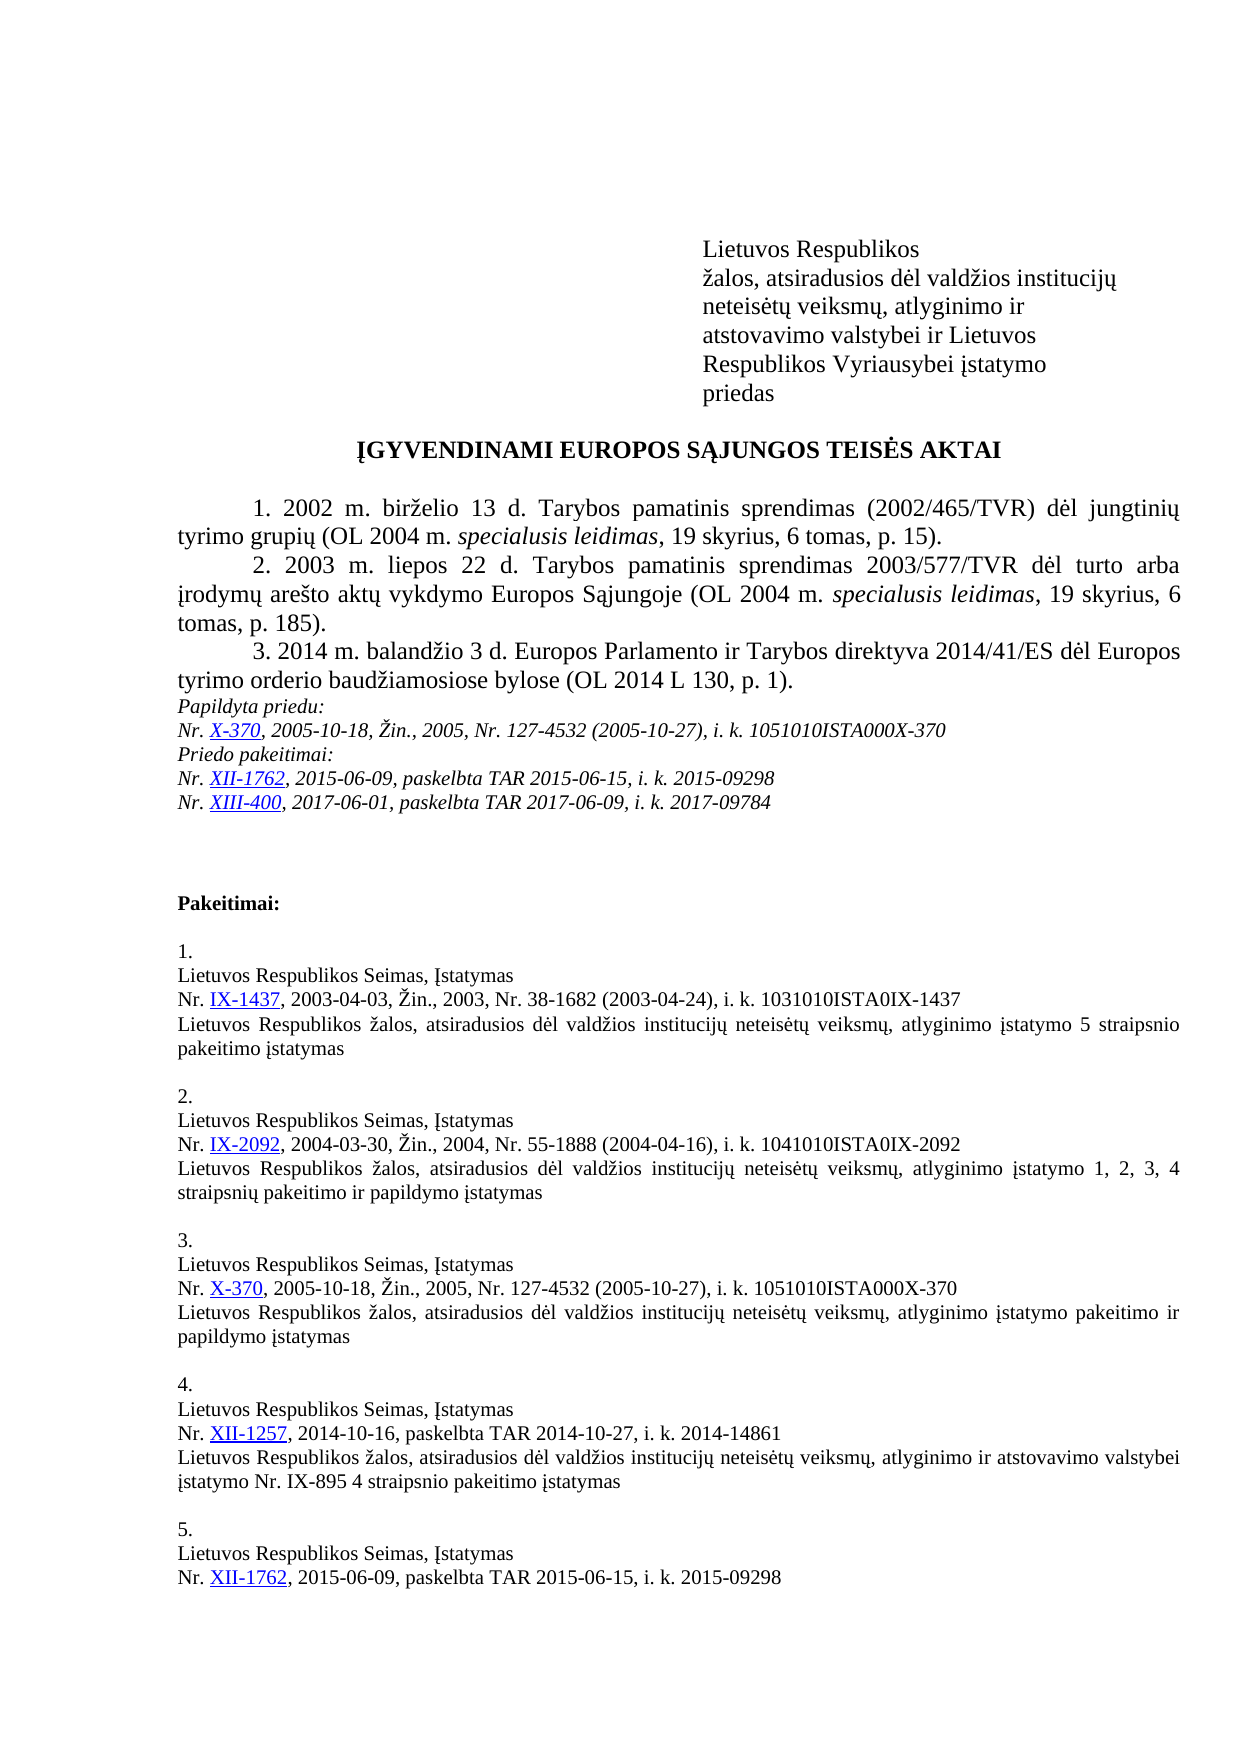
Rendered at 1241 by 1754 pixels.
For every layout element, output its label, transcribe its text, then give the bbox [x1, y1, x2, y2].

text 1. 2002 m. birželio 13 d. Tarybos pamatinis sprendimas (2002/465/TVR) dėl jungtinių tyrimo grupių (OL 2004 m. specialusis leidimas, 19 skyrius, 6 tomas, p. 15). [177, 493, 1181, 550]
text Nr. X-370, 2005-10-18, Žin., 2005, Nr. 127-4532 (2005-10-27), i. k. 1051010ISTA000X-370 [177, 718, 1181, 742]
text Nr. IX-1437, 2003-04-03, Žin., 2003, Nr. 38-1682 (2003-04-24), i. k. 1031010ISTA0IX-1437 [177, 987, 1181, 1011]
text Lietuvos Respublikos [177, 234, 1181, 263]
text 3. [177, 1228, 1181, 1252]
text Lietuvos Respublikos Seimas, Įstatymas [177, 1541, 1181, 1565]
text Lietuvos Respublikos Seimas, Įstatymas [177, 963, 1181, 987]
text Lietuvos Respublikos žalos, atsiradusios dėl valdžios institucijų neteisėtų veiksmų, atlyginimo įstatymo 1, 2, 3, 4 straipsnių pakeitimo ir papildymo įstatymas [177, 1156, 1181, 1204]
text neteisėtų veiksmų, atlyginimo ir [177, 291, 1181, 320]
text Nr. XII-1762, 2015-06-09, paskelbta TAR 2015-06-15, i. k. 2015-09298 [177, 766, 1181, 790]
text Lietuvos Respublikos žalos, atsiradusios dėl valdžios institucijų neteisėtų veiksmų, atlyginimo įstatymo pakeitimo ir papildymo įstatymas [177, 1300, 1181, 1348]
text 4. [177, 1372, 1181, 1396]
text Priedo pakeitimai: [177, 742, 1181, 766]
text 1. [177, 939, 1181, 963]
text Nr. XII-1257, 2014-10-16, paskelbta TAR 2014-10-27, i. k. 2014-14861 [177, 1421, 1181, 1444]
text 5. [177, 1517, 1181, 1541]
text Respublikos Vyriausybei įstatymo [177, 349, 1181, 378]
text Pakeitimai: [177, 891, 1181, 915]
text Lietuvos Respublikos žalos, atsiradusios dėl valdžios institucijų neteisėtų veiksmų, atlyginimo įstatymo 5 straipsnio pakeitimo įstatymas [177, 1011, 1181, 1059]
text Papildyta priedu: [177, 694, 1181, 718]
text Lietuvos Respublikos Seimas, Įstatymas [177, 1108, 1181, 1132]
text Nr. XII-1762, 2015-06-09, paskelbta TAR 2015-06-15, i. k. 2015-09298 [177, 1565, 1181, 1589]
text ĮGYVENDINAMI EUROPOS SĄJUNGOS TEISĖS AKTAI [177, 435, 1181, 464]
text atstovavimo valstybei ir Lietuvos [177, 320, 1181, 349]
text Lietuvos Respublikos Seimas, Įstatymas [177, 1396, 1181, 1421]
text priedas [177, 378, 1181, 406]
text žalos, atsiradusios dėl valdžios institucijų [177, 263, 1181, 291]
text 2. 2003 m. liepos 22 d. Tarybos pamatinis sprendimas 2003/577/TVR dėl turto arba įrodymų arešto aktų vykdymo Europos Sąjungoje (OL 2004 m. specialusis leidimas, 19 skyrius, 6 tomas, p. 185). [177, 550, 1181, 636]
text Lietuvos Respublikos Seimas, Įstatymas [177, 1252, 1181, 1276]
text Nr. X-370, 2005-10-18, Žin., 2005, Nr. 127-4532 (2005-10-27), i. k. 1051010ISTA000X-370 [177, 1276, 1181, 1300]
text Nr. IX-2092, 2004-03-30, Žin., 2004, Nr. 55-1888 (2004-04-16), i. k. 1041010ISTA0IX-2092 [177, 1132, 1181, 1156]
text 3. 2014 m. balandžio 3 d. Europos Parlamento ir Tarybos direktyva 2014/41/ES dėl Europos tyrimo orderio baudžiamosiose bylose (OL 2014 L 130, p. 1). [177, 636, 1181, 694]
text Lietuvos Respublikos žalos, atsiradusios dėl valdžios institucijų neteisėtų veiksmų, atlyginimo ir atstovavimo valstybei įstatymo Nr. IX-895 4 straipsnio pakeitimo įstatymas [177, 1444, 1181, 1493]
text 2. [177, 1084, 1181, 1108]
text Nr. XIII-400, 2017-06-01, paskelbta TAR 2017-06-09, i. k. 2017-09784 [177, 790, 1181, 814]
